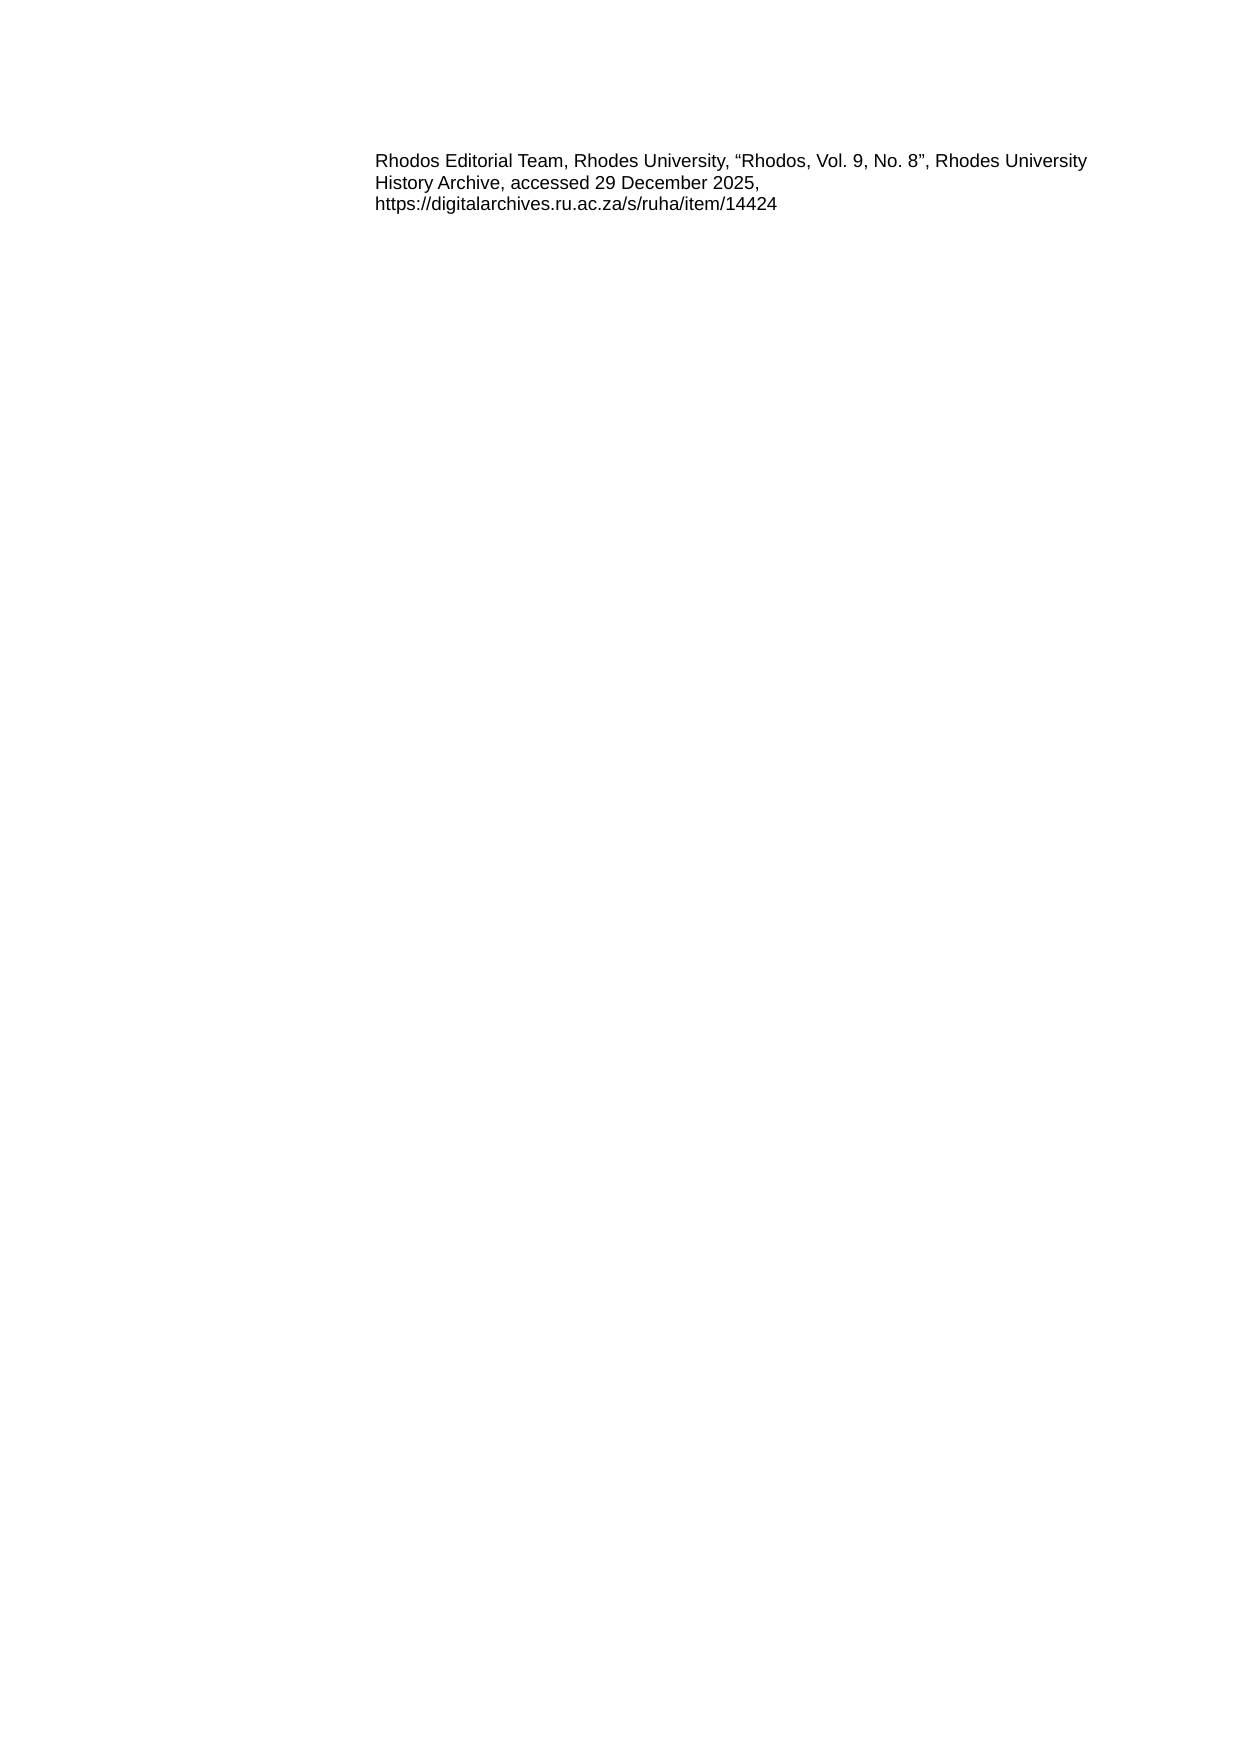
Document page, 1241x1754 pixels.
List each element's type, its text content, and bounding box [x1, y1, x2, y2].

text Rhodos Editorial Team, Rhodes University, “Rhodos, Vol. 9, No. 8”, Rhodes University History Archive, accessed 29 December 2025, https://digitalarchives.ru.ac.za/s/ruha/item/14424 [375, 150, 1090, 215]
